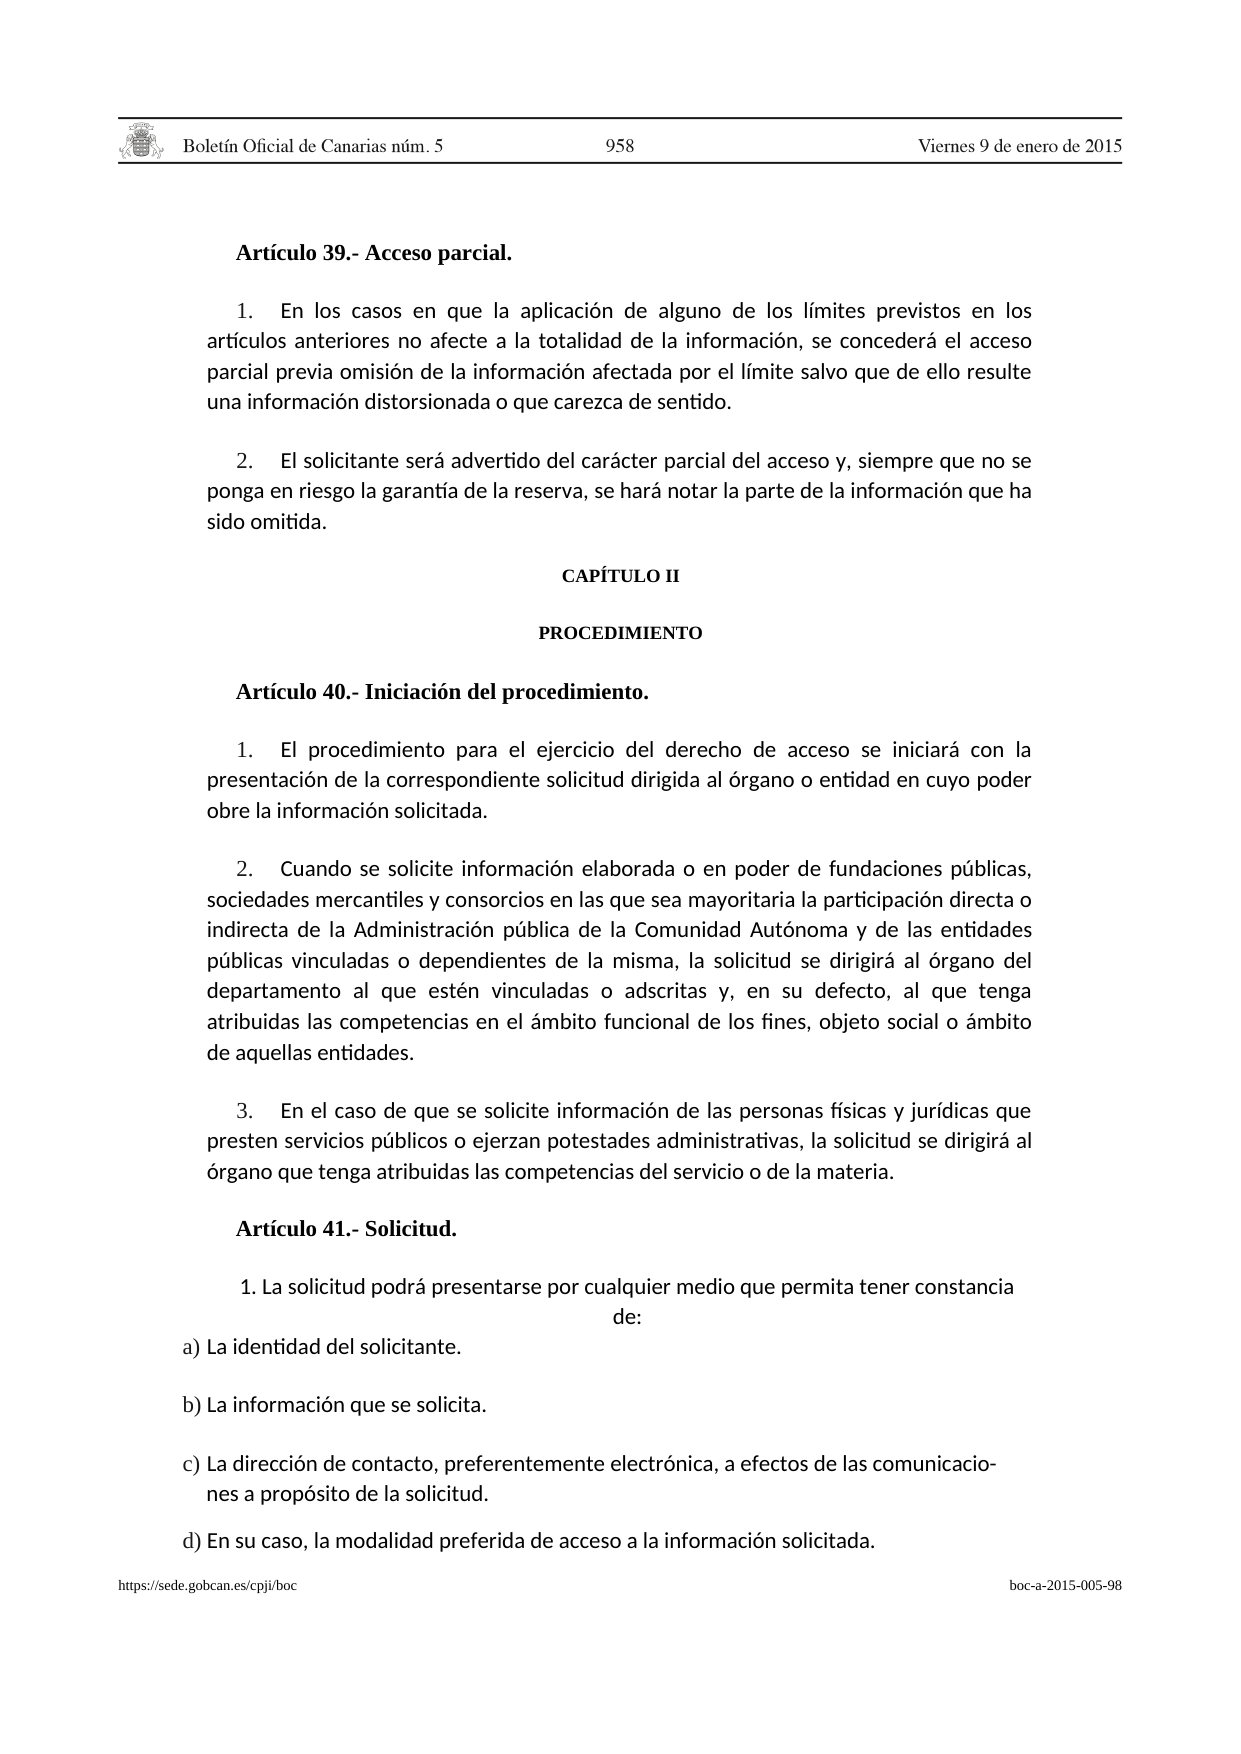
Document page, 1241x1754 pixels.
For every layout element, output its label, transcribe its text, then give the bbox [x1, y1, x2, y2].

list El procedimiento para el ejercicio del derecho de acceso se iniciará con la presentación de la correspondiente solicitud dirigida al órgano o entidad en cuyo poder obre la información solicitada. [207, 735, 1034, 824]
list En los casos en que la aplicación de alguno de los límites previstos en los artículos anteriores no afecte a la totalidad de la información, se concederá el acceso parcial previa omisión de la información afectada por el límite salvo que de ello resulte una información distorsionada o que carezca de sentido. [207, 296, 1034, 415]
list Cuando se solicite información elaborada o en poder de fundaciones públicas, sociedades mercantiles y consorcios en las que sea mayoritaria la participación directa o indirecta de la Administración pública de la Comunidad Autónoma y de las entidades públicas vinculadas o dependientes de la misma, la solicitud se dirigirá al órgano del departamento al que estén vinculadas o adscritas y, en su defecto, al que tenga atribuidas las competencias en el ámbito funcional de los fines, objeto social o ámbito de aquellas entidades. [207, 854, 1034, 1066]
text nes a propósito de la solicitud. [206, 1479, 1034, 1507]
list La dirección de contacto, preferentemente electrónica, a efectos de las comunicacio- [182, 1449, 1034, 1477]
text CAPÍTULO II PROCEDIMIENTO [487, 565, 754, 643]
text Artículo 41.- Solicitud. [236, 1215, 1034, 1242]
list En el caso de que se solicite información de las personas físicas y jurídicas que presten servicios públicos o ejerzan potestades administrativas, la solicitud se dirigirá al órgano que tenga atribuidas las competencias del servicio o de la materia. [207, 1096, 1034, 1185]
list La identidad del solicitante. [182, 1332, 1034, 1360]
text Artículo 40.- Iniciación del procedimiento. [236, 678, 1034, 705]
list La información que se solicita. [182, 1390, 1034, 1418]
text 1. La solicitud podrá presentarse por cualquier medio que permita tener constancia de: [237, 1272, 1018, 1330]
text Artículo 39.- Acceso parcial. [236, 239, 1034, 266]
list En su caso, la modalidad preferida de acceso a la información solicitada. [182, 1526, 1034, 1554]
list El solicitante será advertido del carácter parcial del acceso y, siempre que no se ponga en riesgo la garantía de la reserva, se hará notar la parte de la información que ha sido omitida. [207, 446, 1034, 535]
